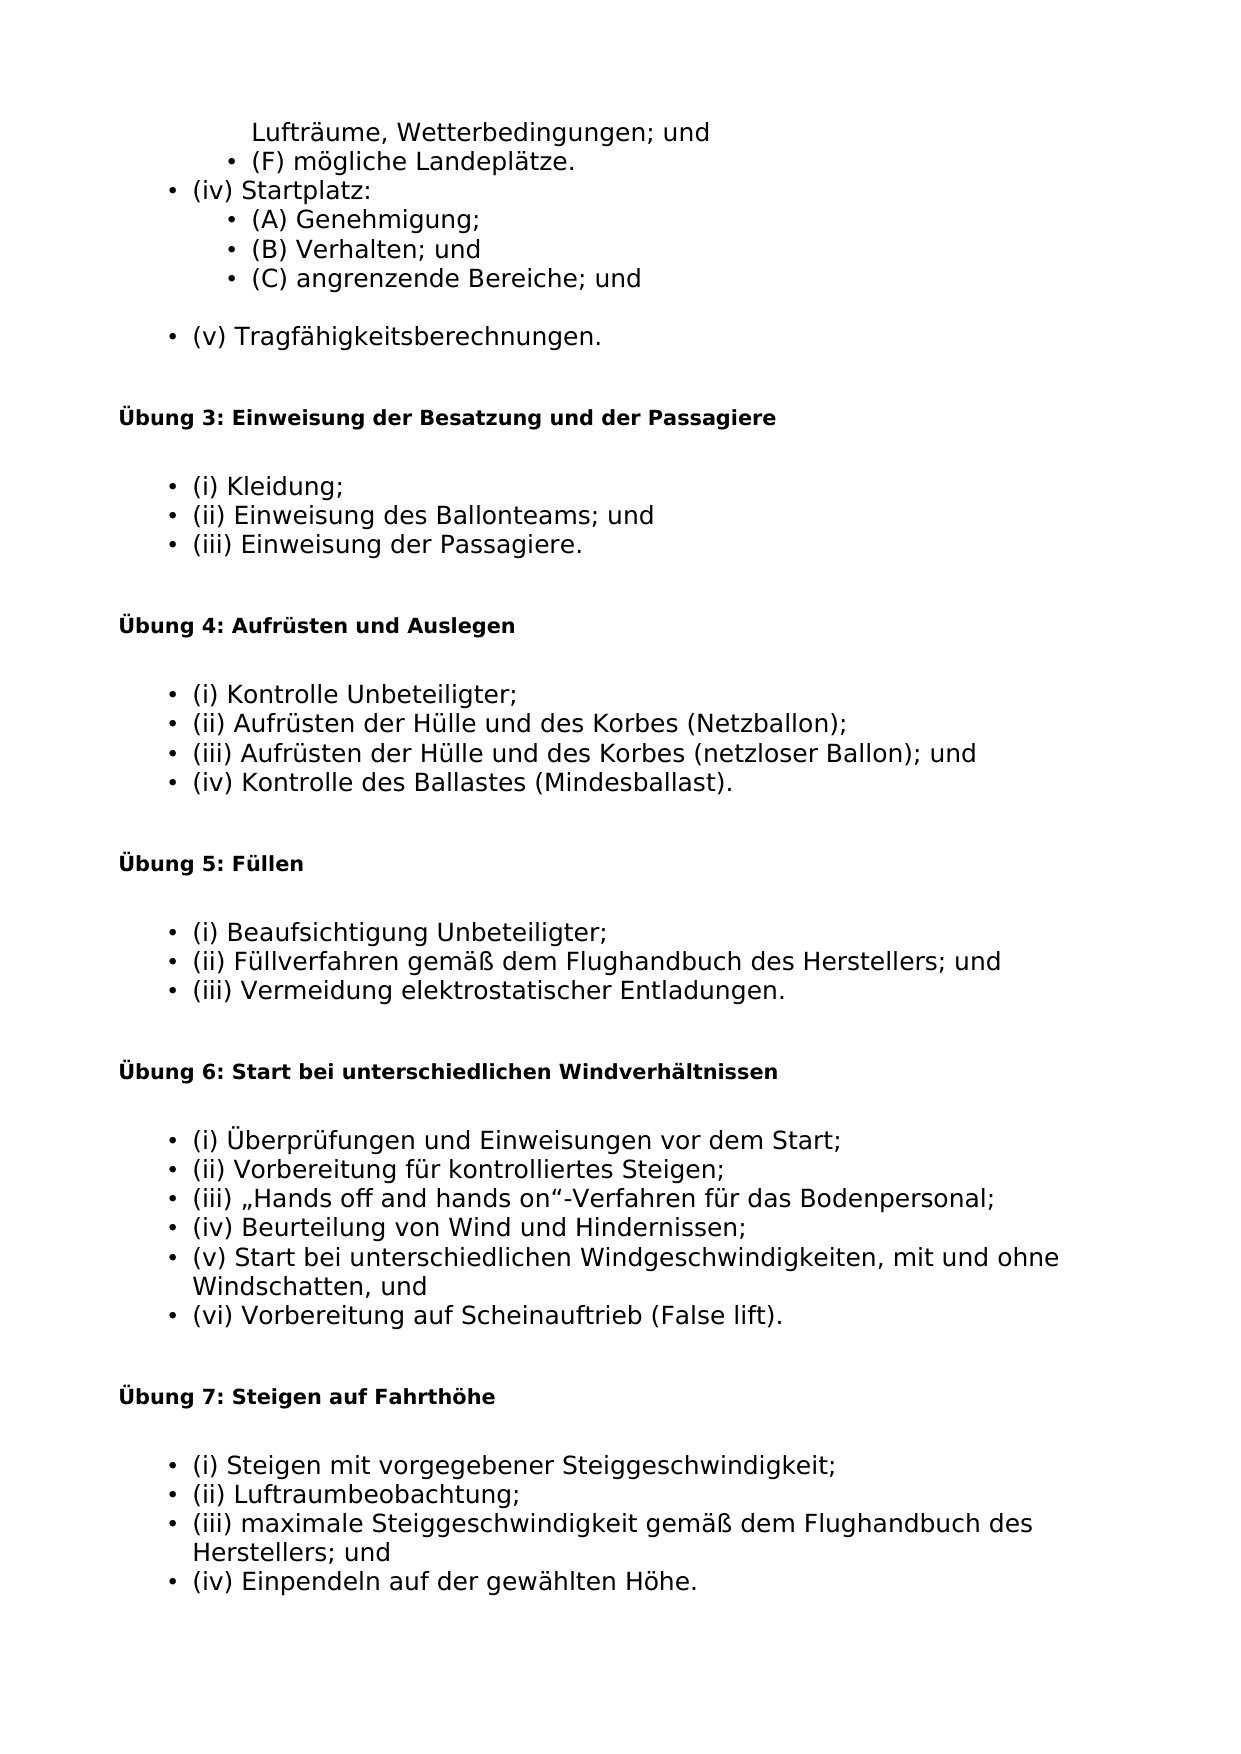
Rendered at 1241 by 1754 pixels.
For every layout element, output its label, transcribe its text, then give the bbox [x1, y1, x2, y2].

list (iv) Kontrolle des Ballastes (Mindesballast). [177, 768, 1122, 797]
list (v) Start bei unterschiedlichen Windgeschwindigkeiten, mit und ohne Windschatten, und [177, 1243, 1122, 1301]
list (iv) Startplatz: [177, 176, 1122, 206]
list (ii) Einweisung des Ballonteams; und [177, 501, 1122, 531]
list (i) Beaufsichtigung Unbeteiligter; [177, 918, 1122, 947]
list (B) Verhalten; und [236, 235, 1122, 264]
list (iv) Beurteilung von Wind und Hindernissen; [177, 1213, 1122, 1243]
list (A) Genehmigung; [236, 206, 1122, 235]
subtitle Übung 4: Aufrüsten und Auslegen [118, 614, 1122, 638]
list (F) mögliche Landeplätze. [236, 147, 1122, 176]
list (C) angrenzende Bereiche; und [236, 264, 1122, 322]
list (ii) Füllverfahren gemäß dem Flughandbuch des Herstellers; und [177, 947, 1122, 976]
list (i) Überprüfungen und Einweisungen vor dem Start; [177, 1126, 1122, 1155]
list (ii) Aufrüsten der Hülle und des Korbes (Netzballon); [177, 709, 1122, 739]
subtitle Übung 5: Füllen [118, 852, 1122, 876]
list (iii) Vermeidung elektrostatischer Entladungen. [177, 976, 1122, 1005]
subtitle Übung 3: Einweisung der Besatzung und der Passagiere [118, 406, 1122, 430]
list (iii) Aufrüsten der Hülle und des Korbes (netzloser Ballon); und [177, 739, 1122, 768]
list (v) Tragfähigkeitsberechnungen. [177, 322, 1122, 351]
subtitle Übung 6: Start bei unterschiedlichen Windverhältnissen [118, 1060, 1122, 1084]
subtitle Übung 7: Steigen auf Fahrthöhe [118, 1385, 1122, 1409]
list (ii) Luftraumbeobachtung; [177, 1480, 1122, 1509]
list Lufträume, Wetterbedingungen; und [236, 118, 1122, 147]
list (iii) „Hands off and hands on“-Verfahren für das Bodenpersonal; [177, 1184, 1122, 1213]
list (iv) Einpendeln auf der gewählten Höhe. [177, 1568, 1122, 1597]
list (i) Kleidung; [177, 472, 1122, 501]
list (iii) maximale Steiggeschwindigkeit gemäß dem Flughandbuch des Herstellers; und [177, 1509, 1122, 1568]
list (i) Kontrolle Unbeteiligter; [177, 680, 1122, 709]
list (iii) Einweisung der Passagiere. [177, 531, 1122, 560]
list (i) Steigen mit vorgegebener Steiggeschwindigkeit; [177, 1451, 1122, 1480]
list (ii) Vorbereitung für kontrolliertes Steigen; [177, 1155, 1122, 1184]
list (vi) Vorbereitung auf Scheinauftrieb (False lift). [177, 1301, 1122, 1330]
